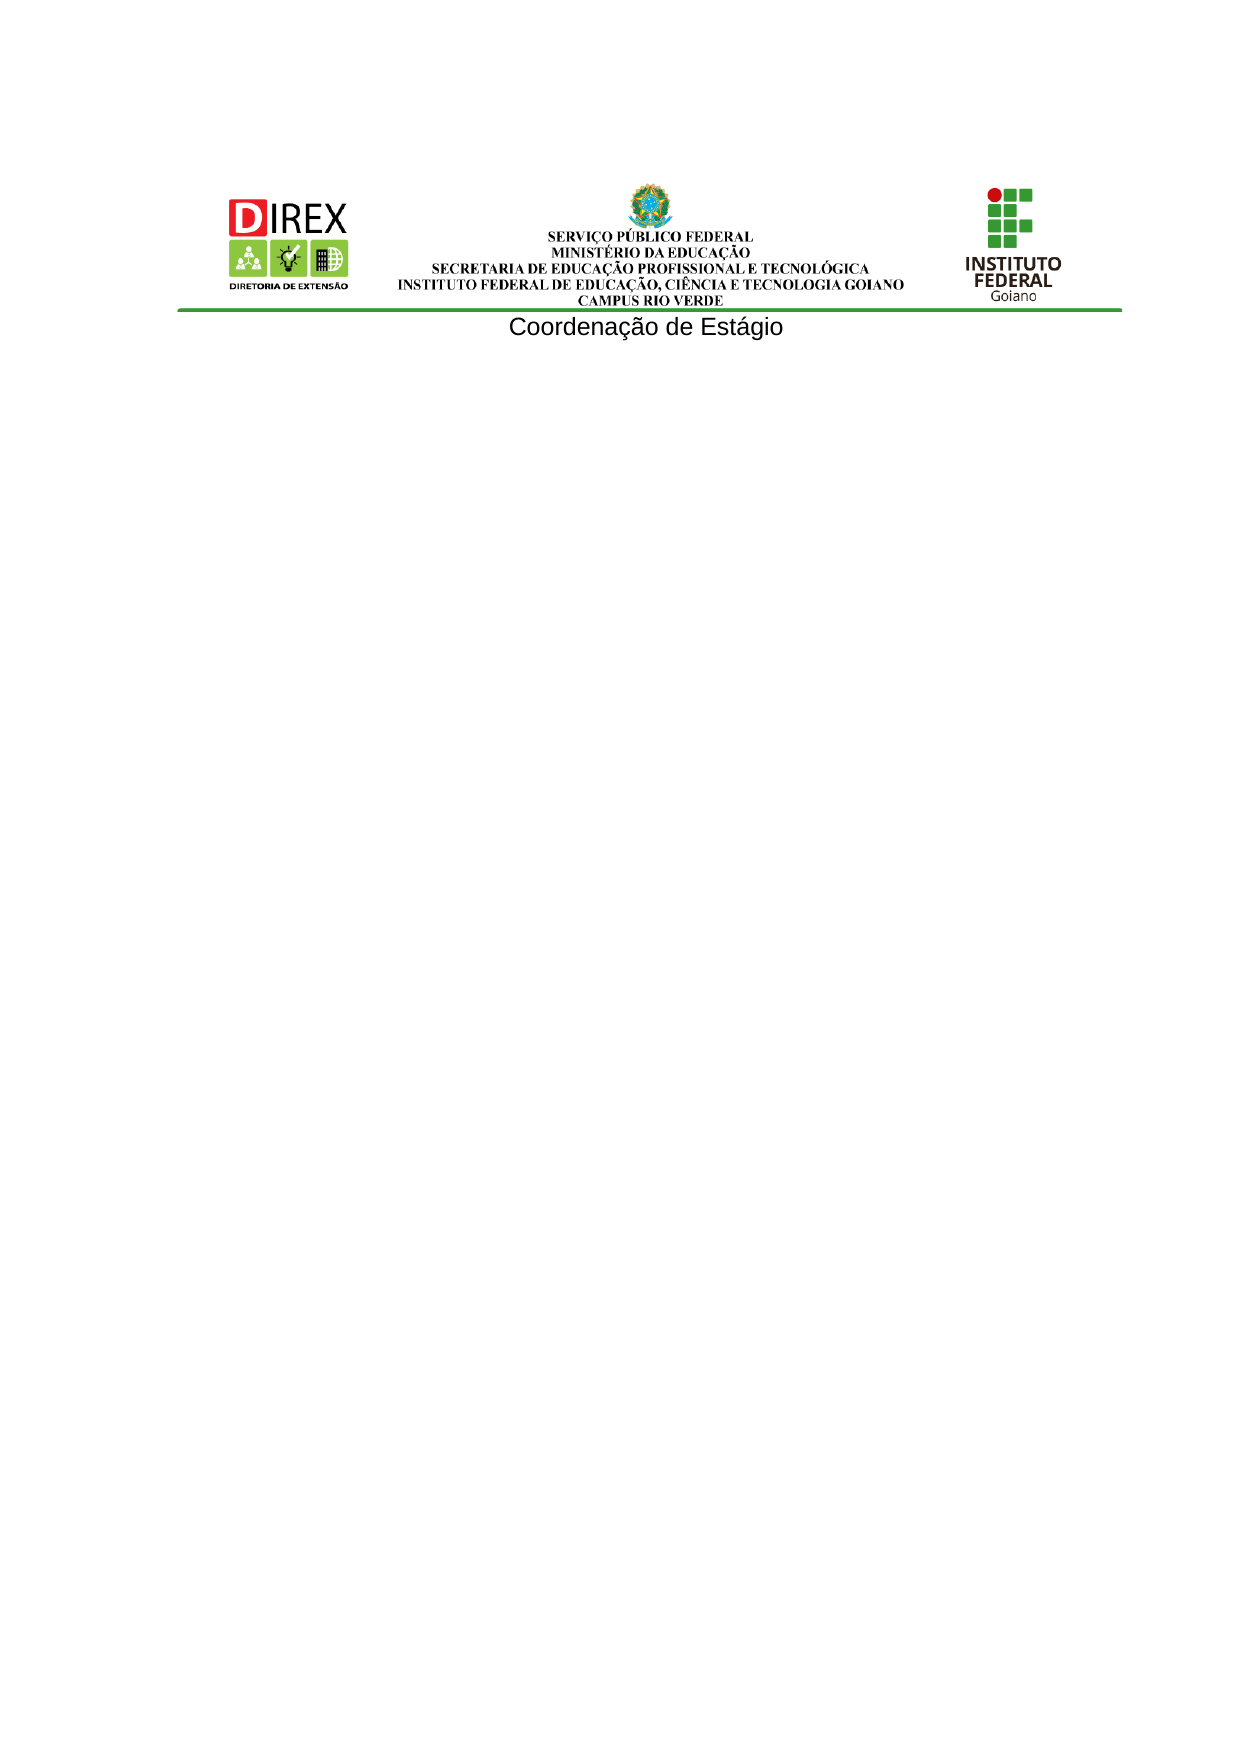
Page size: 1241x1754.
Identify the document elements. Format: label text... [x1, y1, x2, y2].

text Coordenação de Estágio [177, 312, 1122, 341]
